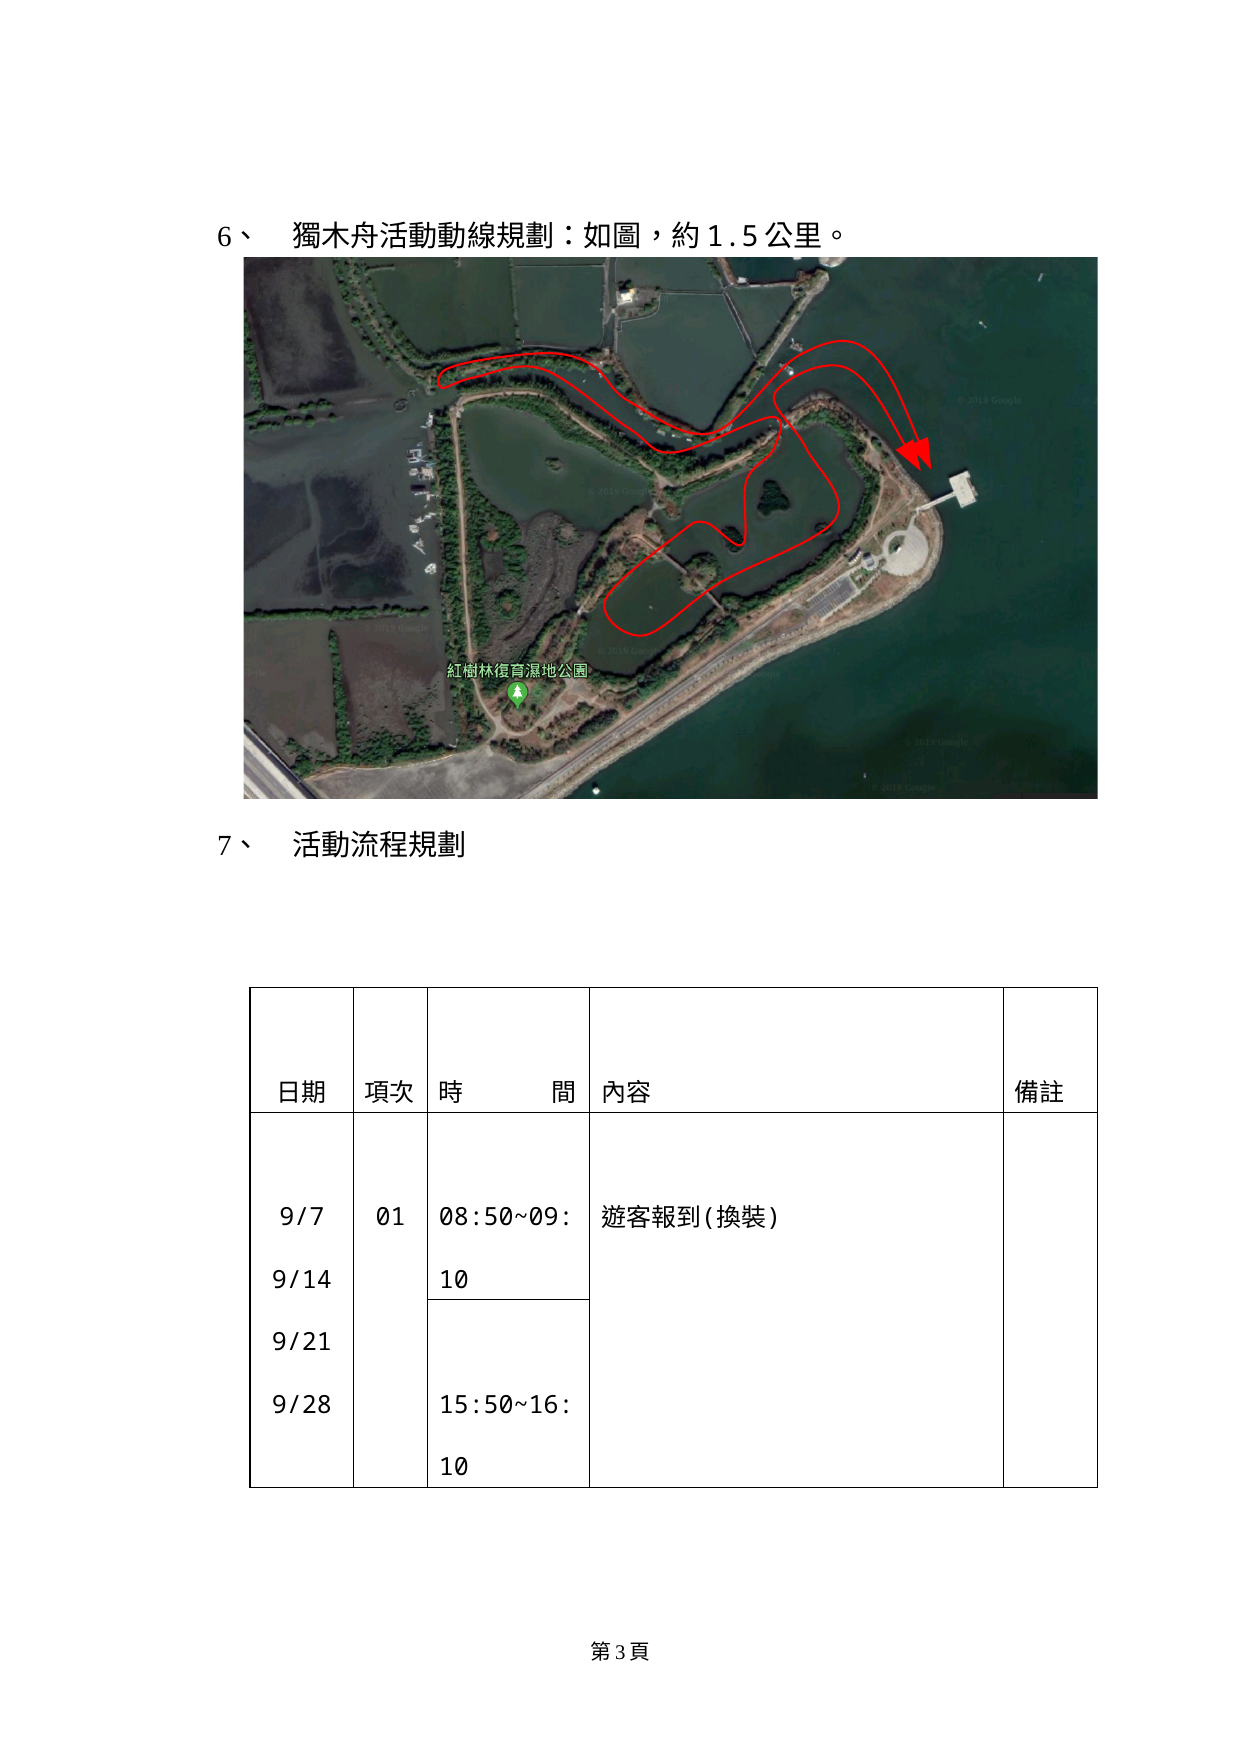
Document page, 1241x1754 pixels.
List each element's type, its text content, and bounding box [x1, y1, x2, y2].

table_cell 01 [354, 1113, 427, 1487]
table_cell [1004, 1113, 1097, 1487]
table_cell 9/7 9/14 9/21 9/28 [251, 1113, 353, 1487]
table_cell 遊客報到(換裝) [590, 1113, 1003, 1487]
table_header 日期 [251, 988, 353, 1112]
table_header 備註 [1004, 988, 1097, 1112]
table_header 內容 [590, 988, 1003, 1112]
table_cell 08:50~09:10 [428, 1113, 589, 1299]
table_cell 15:50~16:10 [428, 1300, 589, 1487]
table_header 時 間 [428, 988, 589, 1112]
list 活動流程規劃 [217, 822, 1053, 864]
table_header 項次 [354, 988, 427, 1112]
list 獨木舟活動動線規劃：如圖，約1.5公里。 [217, 212, 1053, 255]
